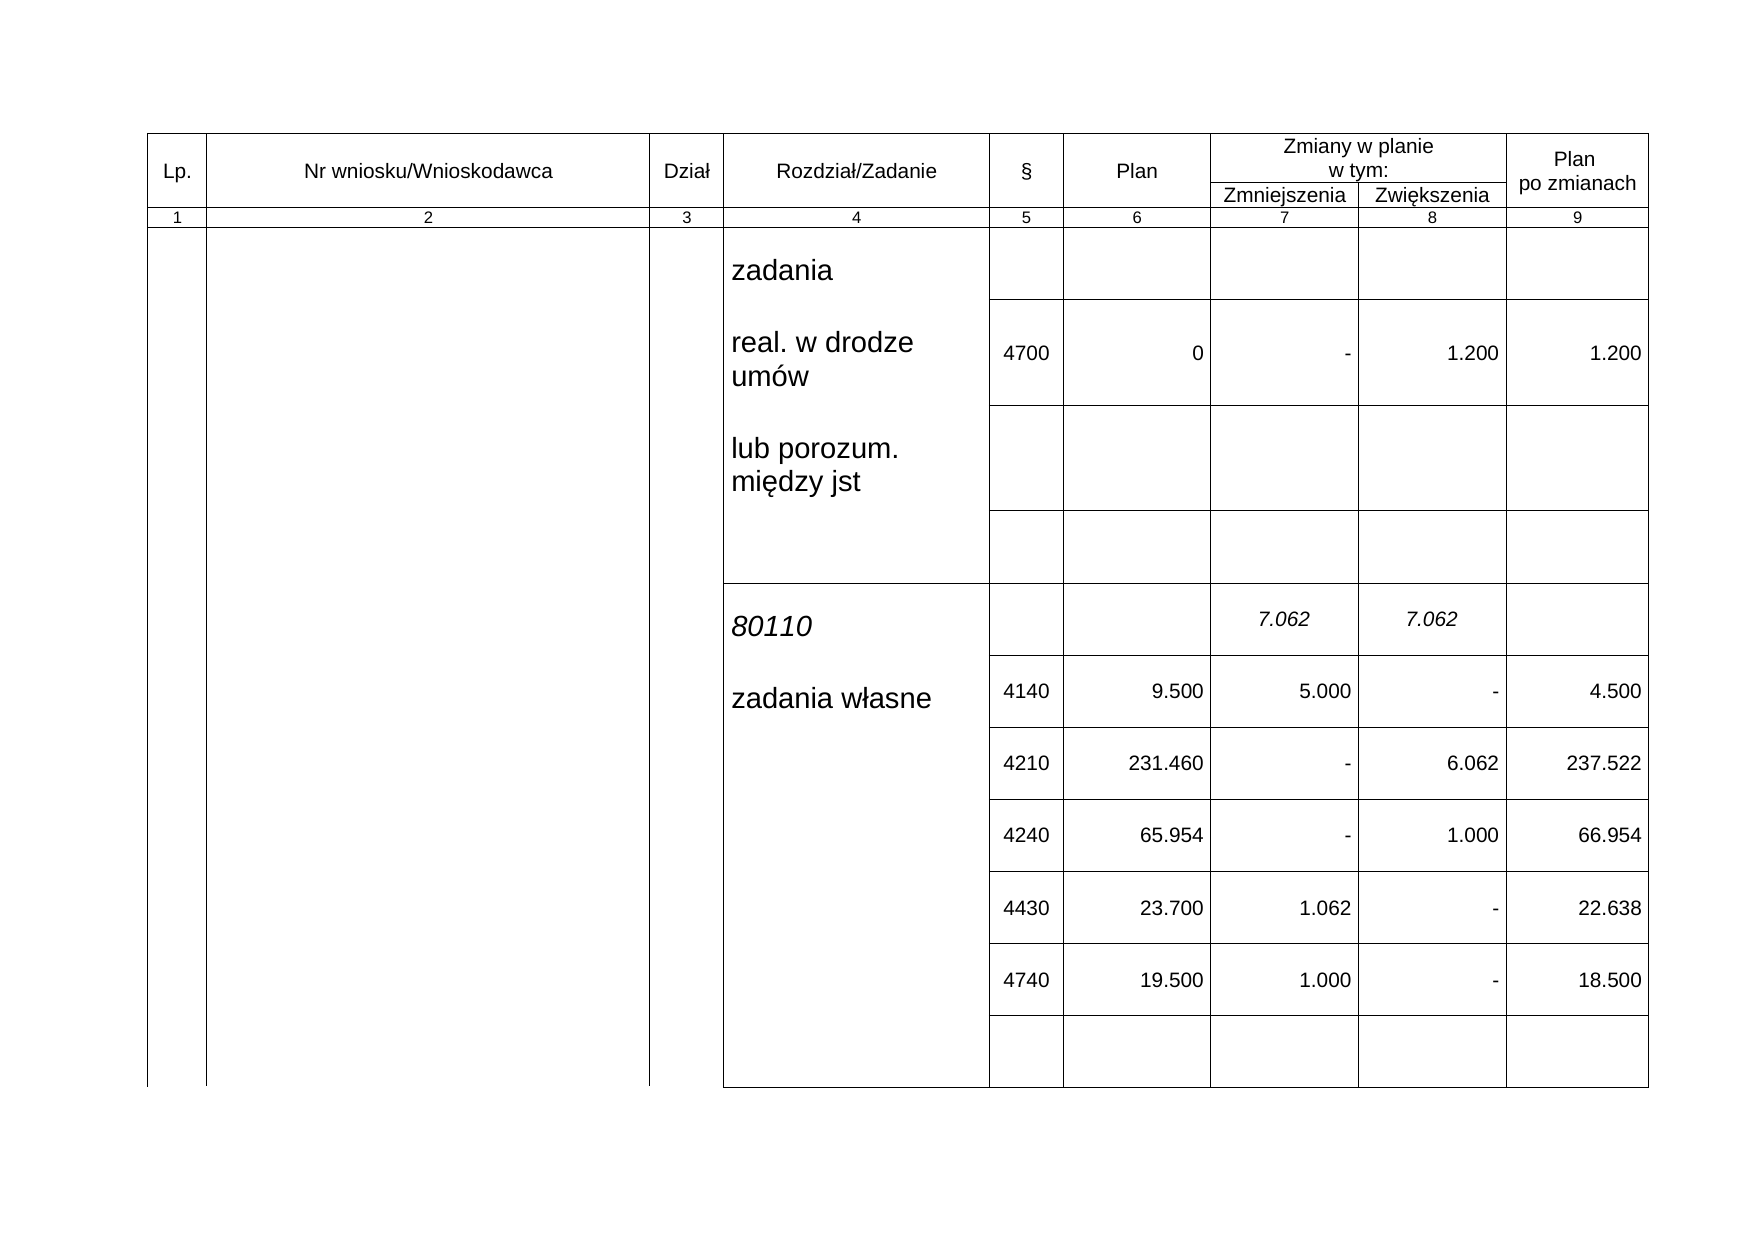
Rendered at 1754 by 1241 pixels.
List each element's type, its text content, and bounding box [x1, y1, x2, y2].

table_cell [724, 1015, 989, 1087]
table_cell [1507, 1016, 1648, 1087]
table_cell 1 [148, 208, 206, 227]
table_cell - [1359, 656, 1506, 727]
table_cell Zmniejszenia [1211, 183, 1358, 207]
table_header Nr wniosku/Wnioskodawca [207, 134, 649, 207]
table_cell [990, 584, 1063, 654]
table_cell [724, 510, 989, 582]
table_cell [148, 871, 206, 943]
table_cell [207, 871, 649, 943]
table_cell [148, 228, 206, 299]
table_cell [148, 799, 206, 871]
table_cell [148, 510, 206, 582]
table_header Zmiany w planie w tym: [1211, 134, 1506, 182]
table_cell [724, 799, 989, 871]
table_cell 7.062 [1211, 584, 1358, 654]
table_cell 4700 [990, 300, 1063, 405]
table_cell 9 [1507, 208, 1648, 227]
table_cell 9.500 [1064, 656, 1210, 727]
table_cell [650, 943, 723, 1015]
table_header Plan [1064, 134, 1210, 207]
table_cell 1.000 [1211, 944, 1358, 1015]
table_cell 4 [724, 208, 989, 227]
table_cell [724, 871, 989, 943]
table_cell [990, 406, 1063, 510]
table_cell [1064, 1016, 1210, 1087]
table_cell 4.500 [1507, 656, 1648, 727]
table_cell Zwiększenia [1359, 183, 1506, 207]
table_cell 8 [1359, 208, 1506, 227]
table_cell 5.000 [1211, 656, 1358, 727]
table_cell [650, 1015, 723, 1087]
table_cell 18.500 [1507, 944, 1648, 1015]
table_cell 4740 [990, 944, 1063, 1015]
table_cell [1359, 1016, 1506, 1087]
table_cell [650, 583, 723, 654]
table_cell 6 [1064, 208, 1210, 227]
table_cell 19.500 [1064, 944, 1210, 1015]
table_cell [207, 1015, 650, 1087]
table_cell [1211, 1016, 1358, 1087]
table_cell 4240 [990, 800, 1063, 871]
table_cell 1.000 [1359, 800, 1506, 871]
table_cell 4430 [990, 872, 1063, 943]
table_cell - [1211, 300, 1358, 405]
table_cell 1.062 [1211, 872, 1358, 943]
table_cell [207, 510, 649, 582]
table_cell [650, 799, 723, 871]
table_cell real. w drodze umów [724, 299, 989, 405]
table_cell [650, 299, 723, 405]
table_cell [207, 943, 649, 1015]
table_cell [207, 405, 649, 510]
table_cell [1507, 584, 1648, 654]
table_cell 4210 [990, 728, 1063, 799]
table_cell 23.700 [1064, 872, 1210, 943]
table_cell 0 [1064, 300, 1210, 405]
table_cell 66.954 [1507, 800, 1648, 871]
table_cell 231.460 [1064, 728, 1210, 799]
table_cell 80110 [724, 584, 989, 654]
table_cell 22.638 [1507, 872, 1648, 943]
table_cell [148, 727, 206, 799]
table_cell 6.062 [1359, 728, 1506, 799]
table_cell [1507, 228, 1648, 299]
table_cell [650, 405, 723, 510]
table_cell [207, 299, 649, 405]
table_cell [148, 943, 206, 1015]
table_cell [990, 1016, 1063, 1087]
table_cell [724, 727, 989, 799]
table_cell 237.522 [1507, 728, 1648, 799]
table_cell [1064, 584, 1210, 654]
table_cell [148, 405, 206, 510]
table_cell [990, 511, 1063, 582]
table_cell - [1211, 800, 1358, 871]
table_cell [207, 655, 649, 727]
table_header Lp. [148, 134, 206, 207]
table_cell [207, 727, 649, 799]
table_cell [1507, 511, 1648, 582]
table_cell 5 [990, 208, 1063, 227]
table_cell 1.200 [1507, 300, 1648, 405]
table_cell [1359, 406, 1506, 510]
table_cell 1.200 [1359, 300, 1506, 405]
table_cell [650, 510, 723, 582]
table_cell [724, 943, 989, 1015]
table_cell - [1359, 944, 1506, 1015]
table_cell 65.954 [1064, 800, 1210, 871]
table_cell [207, 799, 649, 871]
table_cell [1507, 406, 1648, 510]
table_cell - [1211, 728, 1358, 799]
table_cell [990, 228, 1063, 299]
table_cell [1359, 511, 1506, 582]
table_cell [207, 228, 649, 299]
table_header Plan po zmianach [1507, 134, 1648, 207]
table_cell [1211, 511, 1358, 582]
table_cell [148, 655, 206, 727]
table_cell 3 [650, 208, 723, 227]
table_cell [148, 299, 206, 405]
table_cell [1211, 406, 1358, 510]
table_header § [990, 134, 1063, 207]
table_cell [650, 727, 723, 799]
table_cell [207, 583, 649, 654]
table_cell [1064, 511, 1210, 582]
table_header Rozdział/Zadanie [724, 134, 989, 207]
table_cell zadania [724, 228, 989, 299]
table_header Dział [650, 134, 723, 207]
table_cell [1064, 228, 1210, 299]
table_cell - [1359, 228, 1506, 299]
table_cell [1064, 406, 1210, 510]
table_cell lub porozum. między jst [724, 405, 989, 510]
table_cell 2 [207, 208, 649, 227]
table_cell 4140 [990, 656, 1063, 727]
table_cell [650, 228, 723, 299]
table_cell [650, 655, 723, 727]
table_cell [148, 1015, 207, 1087]
table_cell 7 [1211, 208, 1358, 227]
table_cell [650, 871, 723, 943]
table_cell - [1359, 872, 1506, 943]
table_cell [1211, 228, 1358, 299]
table_cell 7.062 [1359, 584, 1506, 654]
table_cell [148, 583, 206, 654]
table_cell zadania własne [724, 655, 989, 727]
